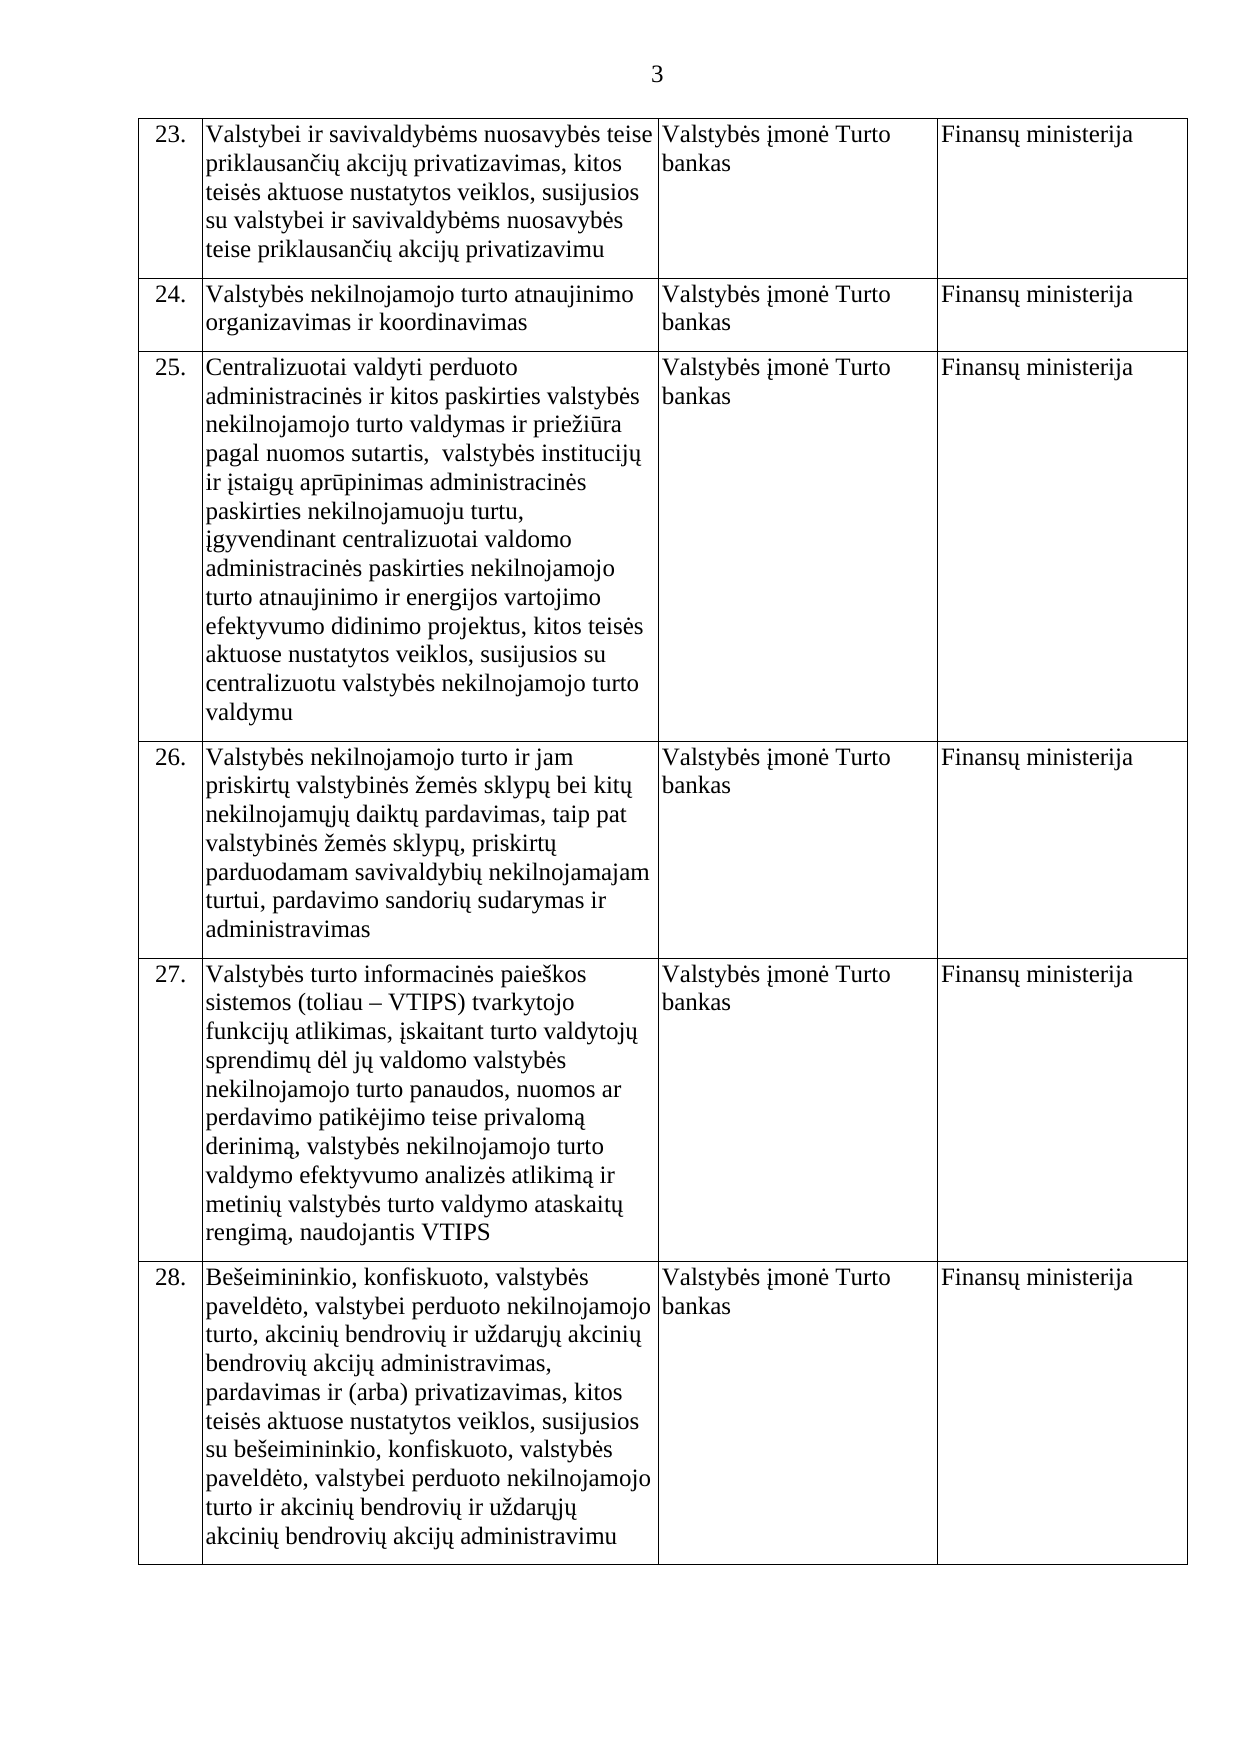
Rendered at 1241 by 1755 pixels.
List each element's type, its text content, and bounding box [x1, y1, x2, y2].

table_cell Valstybės įmonė Turto bankas [659, 1262, 937, 1564]
table_cell Valstybės nekilnojamojo turto ir jam priskirtų valstybinės žemės sklypų bei kitų nekilnojamųjų daiktų pardavimas, taip pat valstybinės žemės sklypų, priskirtų parduodamam savivaldybių nekilnojamajam turtui, pardavimo sandorių sudarymas ir administravimas [203, 742, 658, 958]
table_cell 25. [139, 352, 202, 741]
table_cell Finansų ministerija [938, 119, 1187, 278]
table_cell Valstybės įmonė Turto bankas [659, 959, 937, 1261]
table_cell Valstybei ir savivaldybėms nuosavybės teise priklausančių akcijų privatizavimas, kitos teisės aktuose nustatytos veiklos, susijusios su valstybei ir savivaldybėms nuosavybės teise priklausančių akcijų privatizavimu [203, 119, 658, 278]
table_cell Valstybės įmonė Turto bankas [659, 119, 937, 278]
table_cell 26. [139, 742, 202, 958]
table_cell Valstybės įmonė Turto bankas [659, 742, 937, 958]
table_cell Valstybės turto informacinės paieškos sistemos (toliau – VTIPS) tvarkytojo funkcijų atlikimas, įskaitant turto valdytojų sprendimų dėl jų valdomo valstybės nekilnojamojo turto panaudos, nuomos ar perdavimo patikėjimo teise privalomą derinimą, valstybės nekilnojamojo turto valdymo efektyvumo analizės atlikimą ir metinių valstybės turto valdymo ataskaitų rengimą, naudojantis VTIPS [203, 959, 658, 1261]
table_cell 28. [139, 1262, 202, 1564]
table_cell Finansų ministerija [938, 1262, 1187, 1564]
table_cell Bešeimininkio, konfiskuoto, valstybės paveldėto, valstybei perduoto nekilnojamojo turto, akcinių bendrovių ir uždarųjų akcinių bendrovių akcijų administravimas, pardavimas ir (arba) privatizavimas, kitos teisės aktuose nustatytos veiklos, susijusios su bešeimininkio, konfiskuoto, valstybės paveldėto, valstybei perduoto nekilnojamojo turto ir akcinių bendrovių ir uždarųjų akcinių bendrovių akcijų administravimu [203, 1262, 658, 1564]
table_cell 24. [139, 279, 202, 351]
table_cell Valstybės įmonė Turto bankas [659, 279, 937, 351]
table_cell Valstybės įmonė Turto bankas [659, 352, 937, 741]
table_cell Finansų ministerija [938, 742, 1187, 958]
table_cell Centralizuotai valdyti perduoto administracinės ir kitos paskirties valstybės nekilnojamojo turto valdymas ir priežiūra pagal nuomos sutartis, valstybės institucijų ir įstaigų aprūpinimas administracinės paskirties nekilnojamuoju turtu, įgyvendinant centralizuotai valdomo administracinės paskirties nekilnojamojo turto atnaujinimo ir energijos vartojimo efektyvumo didinimo projektus, kitos teisės aktuose nustatytos veiklos, susijusios su centralizuotu valstybės nekilnojamojo turto valdymu [203, 352, 658, 741]
table_cell Finansų ministerija [938, 279, 1187, 351]
table_cell 27. [139, 959, 202, 1261]
table_cell 23. [139, 119, 202, 278]
table_cell Finansų ministerija [938, 352, 1187, 741]
table_cell Finansų ministerija [938, 959, 1187, 1261]
table_cell Valstybės nekilnojamojo turto atnaujinimo organizavimas ir koordinavimas [203, 279, 658, 351]
